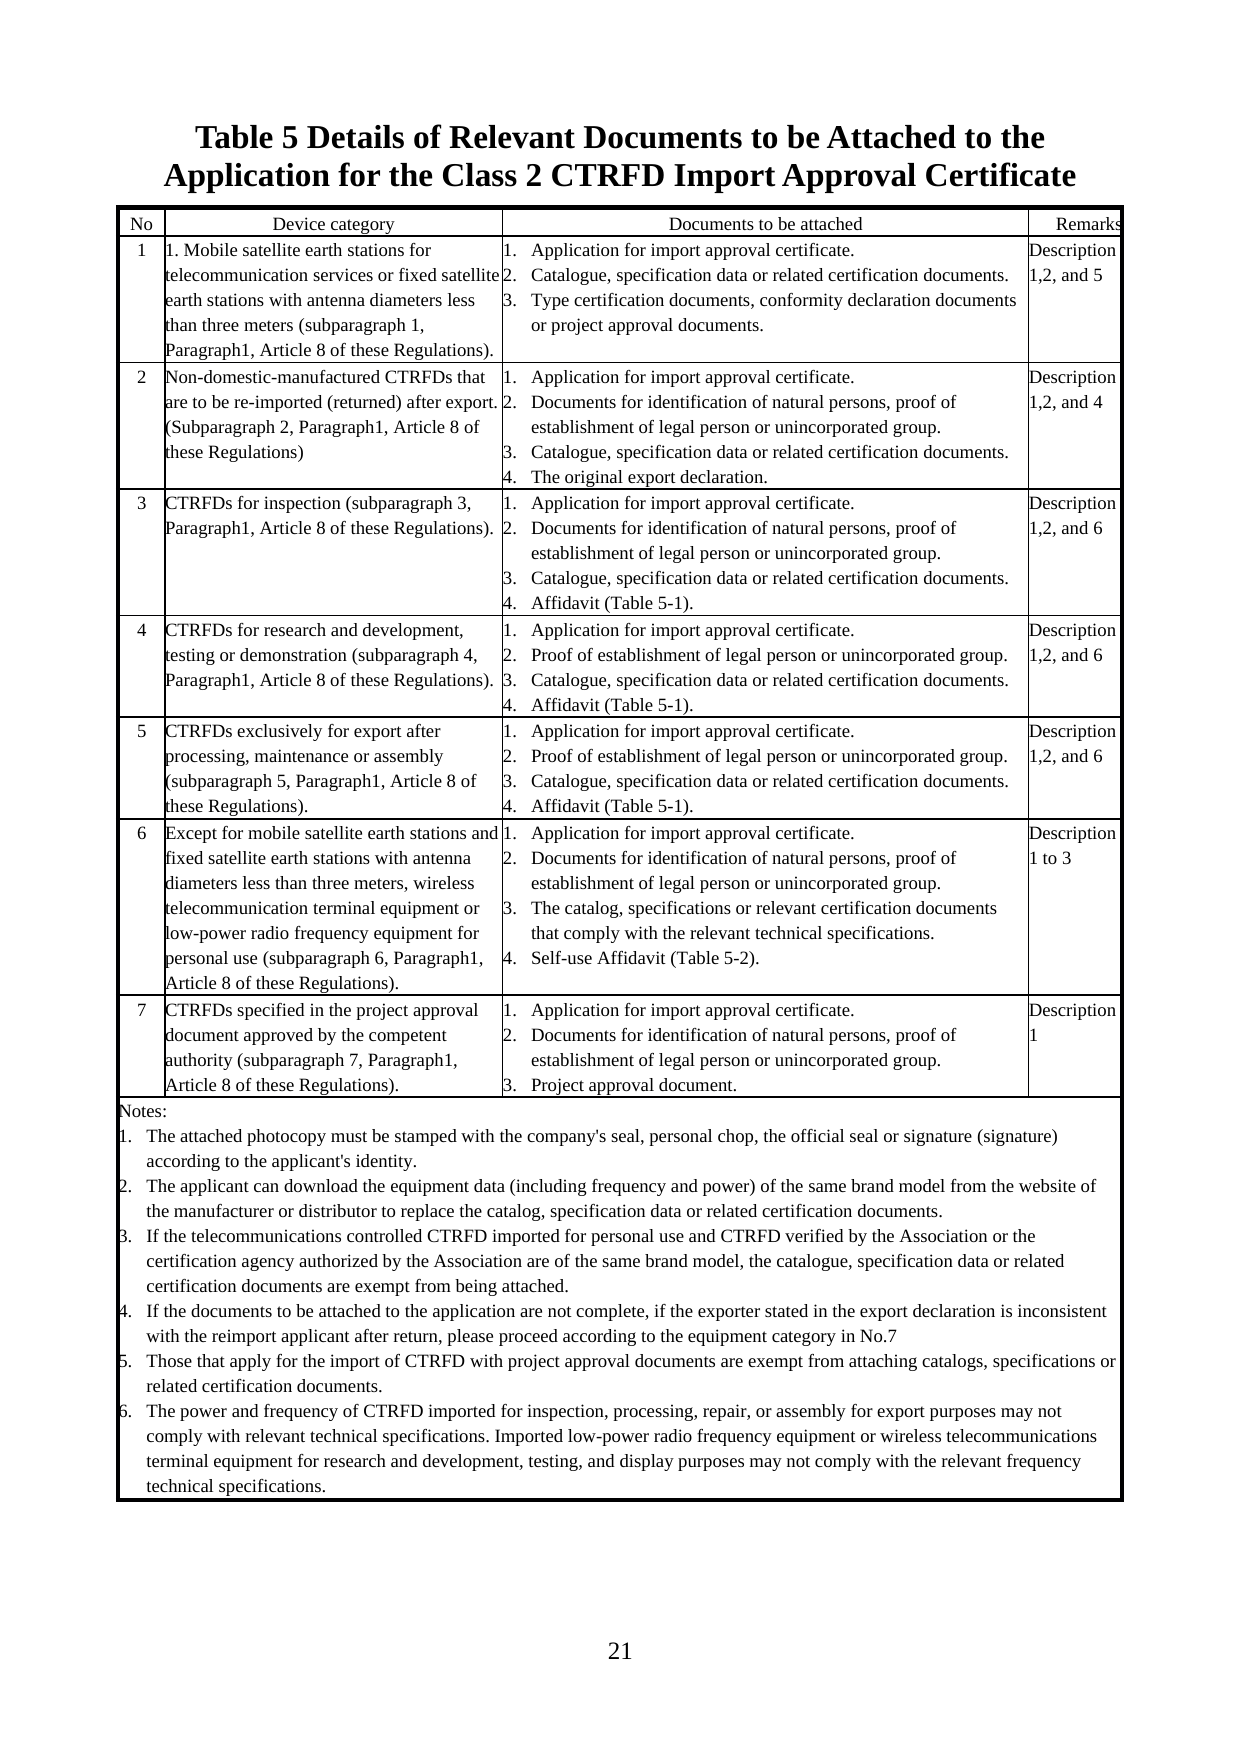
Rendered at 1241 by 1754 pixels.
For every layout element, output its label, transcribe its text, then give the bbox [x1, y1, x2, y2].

table_cell 3 [120, 490, 164, 615]
text Table 5 Details of Relevant Documents to be Attached to the Application for the Class 2 CTRFD Import Approval Certificate [118, 117, 1122, 194]
table_header Remarks [1029, 210, 1120, 235]
table_cell 1. Application for import approval certificate. 2. Documents for identification of natural persons, proof of establishment of legal person or unincorporated group. 3. Catalogue, specification data or related certification documents. 4. The original export declaration. [503, 363, 1028, 488]
table_cell 1. Application for import approval certificate. 2. Documents for identification of natural persons, proof of establishment of legal person or unincorporated group. 3. The catalog, specifications or relevant certification documents that comply with the relevant technical specifications. 4. Self-use Affidavit (Table 5-2). [503, 820, 1028, 994]
table_cell 2 [120, 363, 164, 488]
table_cell CTRFDs exclusively for export after processing, maintenance or assembly (subparagraph 5, Paragraph1, Article 8 of these Regulations). [166, 718, 502, 818]
table_cell CTRFDs specified in the project approval document approved by the competent authority (subparagraph 7, Paragraph1, Article 8 of these Regulations). [166, 996, 502, 1096]
table_cell 1. Application for import approval certificate. 2. Documents for identification of natural persons, proof of establishment of legal person or unincorporated group. 3. Project approval document. [503, 996, 1028, 1096]
table_cell 7 [120, 996, 164, 1096]
table_header No [120, 210, 164, 235]
table_cell 1. Application for import approval certificate. 2. Proof of establishment of legal person or unincorporated group. 3. Catalogue, specification data or related certification documents. 4. Affidavit (Table 5-1). [503, 718, 1028, 818]
table_header Device category [166, 210, 502, 235]
table_cell Description 1,2, and 6 [1029, 616, 1120, 716]
table_header Documents to be attached [503, 210, 1028, 235]
table_cell Description 1 to 3 [1029, 820, 1120, 994]
table_cell CTRFDs for inspection (subparagraph 3, Paragraph1, Article 8 of these Regulations). [166, 490, 502, 615]
table_cell CTRFDs for research and development, testing or demonstration (subparagraph 4, Paragraph1, Article 8 of these Regulations). [166, 616, 502, 716]
table_cell Description 1,2, and 6 [1029, 490, 1120, 615]
table_cell 1. Application for import approval certificate. 2. Documents for identification of natural persons, proof of establishment of legal person or unincorporated group. 3. Catalogue, specification data or related certification documents. 4. Affidavit (Table 5-1). [503, 490, 1028, 615]
table_cell Notes: 1. The attached photocopy must be stamped with the company's seal, personal chop, the official seal or signature (signature) according to the applicant's identity. 2. The applicant can download the equipment data (including frequency and power) of the same brand model from the website of the manufacturer or distributor to replace the catalog, specification data or related certification documents. 3. If the telecommunications controlled CTRFD imported for personal use and CTRFD verified by the Association or the certification agency authorized by the Association are of the same brand model, the catalogue, specification data or related certification documents are exempt from being attached. 4. If the documents to be attached to the application are not complete, if the exporter stated in the export declaration is inconsistent with the reimport applicant after return, please proceed according to the equipment category in No.7 5. Those that apply for the import of CTRFD with project approval documents are exempt from attaching catalogs, specifications or related certification documents. 6. The power and frequency of CTRFD imported for inspection, processing, repair, or assembly for export purposes may not comply with relevant technical specifications. Imported low-power radio frequency equipment or wireless telecommunications terminal equipment for research and development, testing, and display purposes may not comply with the relevant frequency technical specifications. [120, 1098, 1120, 1497]
table_cell Description 1,2, and 4 [1029, 363, 1120, 488]
table_cell Description 1,2, and 5 [1029, 237, 1120, 362]
table_cell Description 1 [1029, 996, 1120, 1096]
table_cell 5 [120, 718, 164, 818]
table_cell 1. Application for import approval certificate. 2. Proof of establishment of legal person or unincorporated group. 3. Catalogue, specification data or related certification documents. 4. Affidavit (Table 5-1). [503, 616, 1028, 716]
table_cell Description 1,2, and 6 [1029, 718, 1120, 818]
table_cell 6 [120, 820, 164, 994]
table_cell Except for mobile satellite earth stations and fixed satellite earth stations with antenna diameters less than three meters, wireless telecommunication terminal equipment or low-power radio frequency equipment for personal use (subparagraph 6, Paragraph1, Article 8 of these Regulations). [166, 820, 502, 994]
table_cell 1 [120, 237, 164, 362]
table_cell 1. Mobile satellite earth stations for telecommunication services or fixed satellite earth stations with antenna diameters less than three meters (subparagraph 1, Paragraph1, Article 8 of these Regulations). [166, 237, 502, 362]
table_cell Non-domestic-manufactured CTRFDs that are to be re-imported (returned) after export.(Subparagraph 2, Paragraph1, Article 8 of these Regulations) [166, 363, 502, 488]
table_cell 1. Application for import approval certificate. 2. Catalogue, specification data or related certification documents. 3. Type certification documents, conformity declaration documents or project approval documents. [503, 237, 1028, 362]
table_cell 4 [120, 616, 164, 716]
